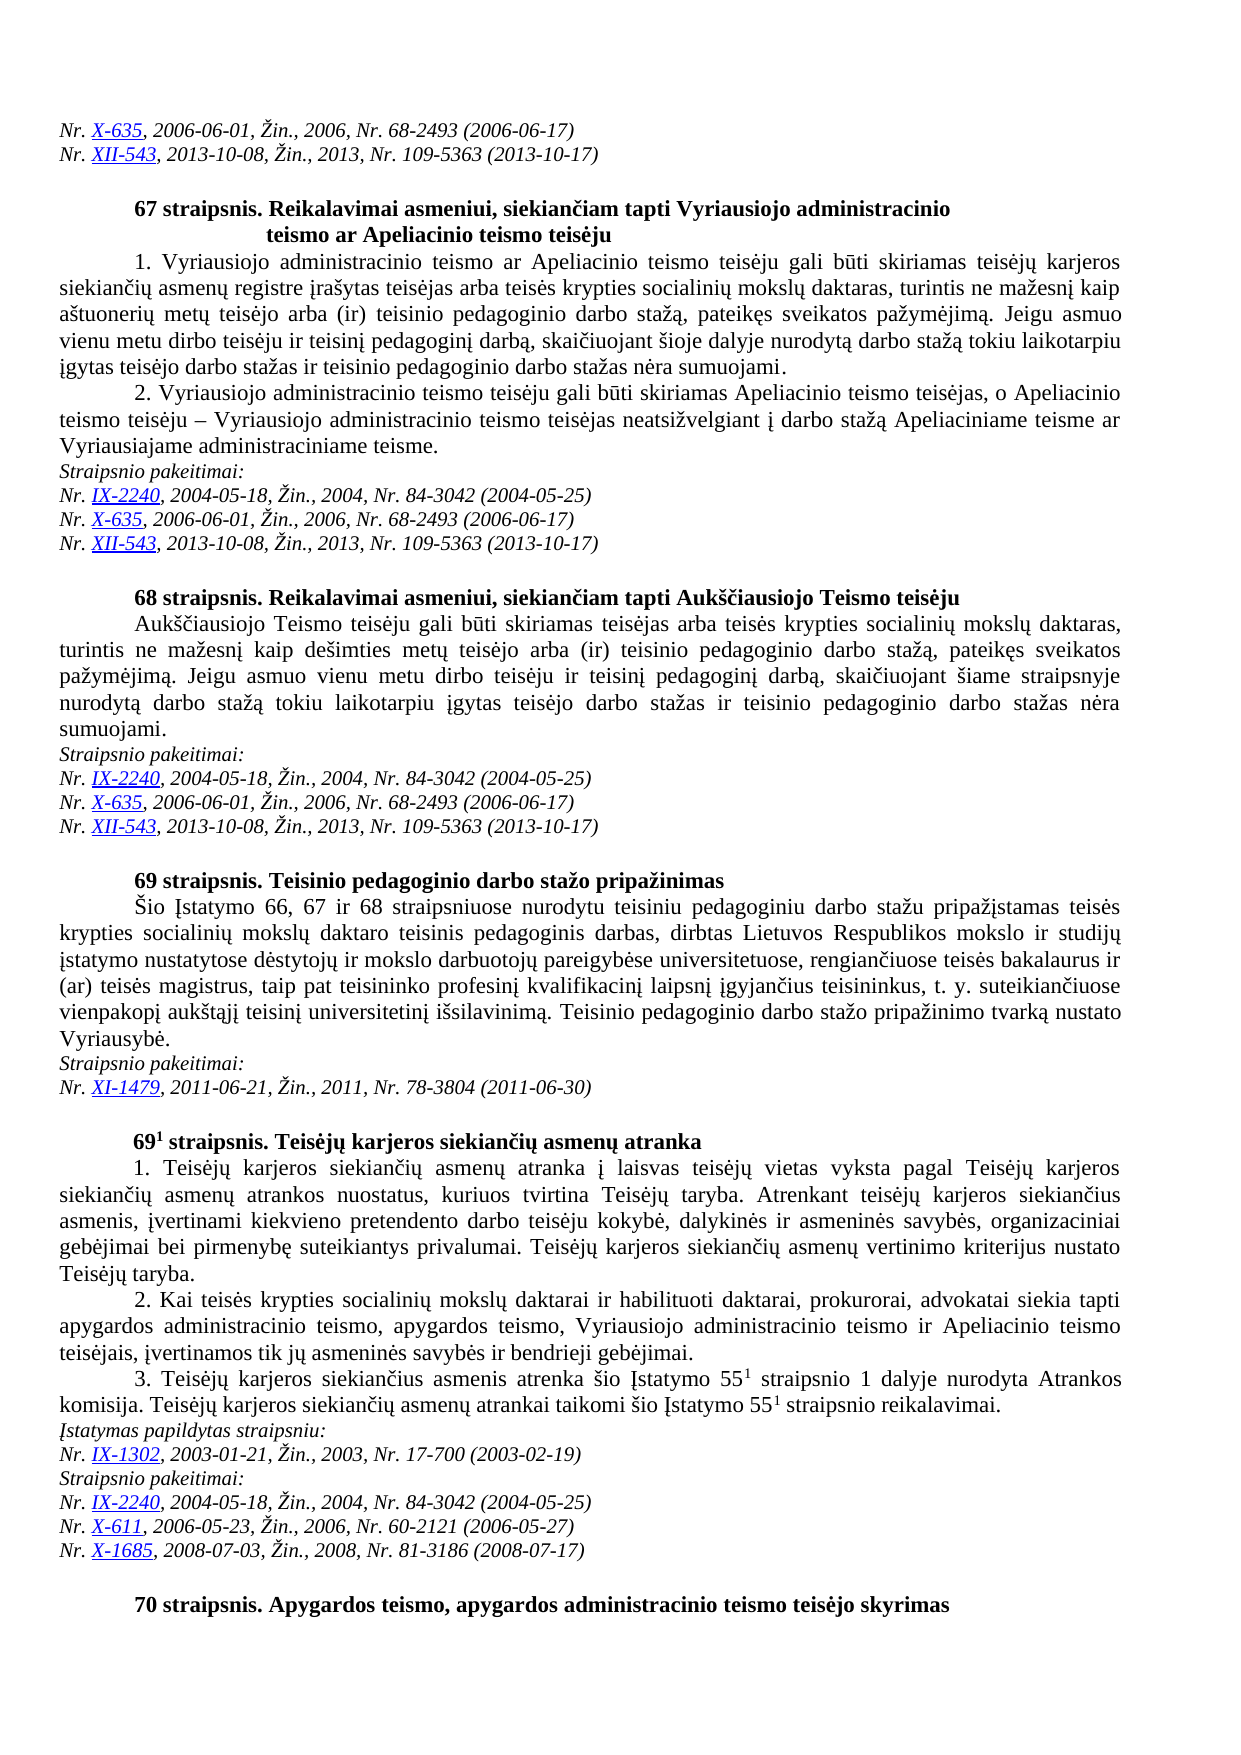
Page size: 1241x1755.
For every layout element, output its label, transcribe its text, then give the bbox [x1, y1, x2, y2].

text Aukščiausiojo Teismo teisėju gali būti skiriamas teisėjas arba teisės krypties socialinių mokslų daktaras, turintis ne mažesnį kaip dešimties metų teisėjo arba (ir) teisinio pedagoginio darbo stažą, pateikęs sveikatos pažymėjimą. Jeigu asmuo vienu metu dirbo teisėju ir teisinį pedagoginį darbą, skaičiuojant šiame straipsnyje nurodytą darbo stažą tokiu laikotarpiu įgytas teisėjo darbo stažas ir teisinio pedagoginio darbo stažas nėra sumuojami. [59, 610, 1122, 742]
text Nr. IX-2240, 2004-05-18, Žin., 2004, Nr. 84-3042 (2004-05-25) [59, 1490, 1122, 1514]
text Nr. IX-2240, 2004-05-18, Žin., 2004, Nr. 84-3042 (2004-05-25) [59, 766, 1122, 790]
text Nr. XI-1479, 2011-06-21, Žin., 2011, Nr. 78-3804 (2011-06-30) [59, 1075, 1122, 1099]
text 70 straipsnis. Apygardos teismo, apygardos administracinio teismo teisėjo skyrimas [134, 1591, 1122, 1617]
text 3. Teisėjų karjeros siekiančius asmenis atrenka šio Įstatymo 551 straipsnio 1 dalyje nurodyta Atrankos komisija. Teisėjų karjeros siekiančių asmenų atrankai taikomi šio Įstatymo 551 straipsnio reikalavimai. [59, 1365, 1122, 1418]
text 2. Kai teisės krypties socialinių mokslų daktarai ir habilituoti daktarai, prokurorai, advokatai siekia tapti apygardos administracinio teismo, apygardos teismo, Vyriausiojo administracinio teismo ir Apeliacinio teismo teisėjais, įvertinamos tik jų asmeninės savybės ir bendrieji gebėjimai. [59, 1286, 1122, 1365]
text Straipsnio pakeitimai: [59, 458, 1122, 483]
text Nr. X-1685, 2008-07-03, Žin., 2008, Nr. 81-3186 (2008-07-17) [59, 1538, 1122, 1562]
text teismo ar Apeliacinio teismo teisėju [266, 221, 1122, 248]
text 691 straipsnis. Teisėjų karjeros siekiančių asmenų atranka [59, 1128, 1122, 1154]
text 69 straipsnis. Teisinio pedagoginio darbo stažo pripažinimas [59, 867, 1122, 893]
text Nr. XII-543, 2013-10-08, Žin., 2013, Nr. 109-5363 (2013-10-17) [59, 142, 1122, 166]
text Nr. XII-543, 2013-10-08, Žin., 2013, Nr. 109-5363 (2013-10-17) [59, 814, 1122, 838]
text 1. Teisėjų karjeros siekiančių asmenų atranka į laisvas teisėjų vietas vyksta pagal Teisėjų karjeros siekiančių asmenų atrankos nuostatus, kuriuos tvirtina Teisėjų taryba. Atrenkant teisėjų karjeros siekiančius asmenis, įvertinami kiekvieno pretendento darbo teisėju kokybė, dalykinės ir asmeninės savybės, organizaciniai gebėjimai bei pirmenybę suteikiantys privalumai. Teisėjų karjeros siekiančių asmenų vertinimo kriterijus nustato Teisėjų taryba. [59, 1154, 1122, 1286]
text Nr. X-635, 2006-06-01, Žin., 2006, Nr. 68-2493 (2006-06-17) [59, 507, 1122, 531]
text Nr. X-635, 2006-06-01, Žin., 2006, Nr. 68-2493 (2006-06-17) [59, 118, 1122, 142]
text Nr. IX-2240, 2004-05-18, Žin., 2004, Nr. 84-3042 (2004-05-25) [59, 483, 1122, 507]
text Straipsnio pakeitimai: [59, 1466, 1122, 1490]
text Įstatymas papildytas straipsniu: [59, 1418, 1122, 1442]
text Nr. XII-543, 2013-10-08, Žin., 2013, Nr. 109-5363 (2013-10-17) [59, 531, 1122, 555]
text 1. Vyriausiojo administracinio teismo ar Apeliacinio teismo teisėju gali būti skiriamas teisėjų karjeros siekiančių asmenų registre įrašytas teisėjas arba teisės krypties socialinių mokslų daktaras, turintis ne mažesnį kaip aštuonerių metų teisėjo arba (ir) teisinio pedagoginio darbo stažą, pateikęs sveikatos pažymėjimą. Jeigu asmuo vienu metu dirbo teisėju ir teisinį pedagoginį darbą, skaičiuojant šioje dalyje nurodytą darbo stažą tokiu laikotarpiu įgytas teisėjo darbo stažas ir teisinio pedagoginio darbo stažas nėra sumuojami. [59, 248, 1122, 379]
text 68 straipsnis. Reikalavimai asmeniui, siekiančiam tapti Aukščiausiojo Teismo teisėju [134, 583, 1122, 610]
text Nr. X-611, 2006-05-23, Žin., 2006, Nr. 60-2121 (2006-05-27) [59, 1514, 1122, 1538]
text 2. Vyriausiojo administracinio teismo teisėju gali būti skiriamas Apeliacinio teismo teisėjas, o Apeliacinio teismo teisėju – Vyriausiojo administracinio teismo teisėjas neatsižvelgiant į darbo stažą Apeliaciniame teisme ar Vyriausiajame administraciniame teisme. [59, 379, 1122, 458]
text Straipsnio pakeitimai: [59, 742, 1122, 766]
text Šio Įstatymo 66, 67 ir 68 straipsniuose nurodytu teisiniu pedagoginiu darbo stažu pripažįstamas teisės krypties socialinių mokslų daktaro teisinis pedagoginis darbas, dirbtas Lietuvos Respublikos mokslo ir studijų įstatymo nustatytose dėstytojų ir mokslo darbuotojų pareigybėse universitetuose, rengiančiuose teisės bakalaurus ir (ar) teisės magistrus, taip pat teisininko profesinį kvalifikacinį laipsnį įgyjančius teisininkus, t. y. suteikiančiuose vienpakopį aukštąjį teisinį universitetinį išsilavinimą. Teisinio pedagoginio darbo stažo pripažinimo tvarką nustato Vyriausybė. [59, 893, 1122, 1051]
text Nr. IX-1302, 2003-01-21, Žin., 2003, Nr. 17-700 (2003-02-19) [59, 1442, 1122, 1466]
text Nr. X-635, 2006-06-01, Žin., 2006, Nr. 68-2493 (2006-06-17) [59, 790, 1122, 814]
text 67 straipsnis. Reikalavimai asmeniui, siekiančiam tapti Vyriausiojo administracinio [134, 195, 1122, 221]
text Straipsnio pakeitimai: [59, 1051, 1122, 1075]
